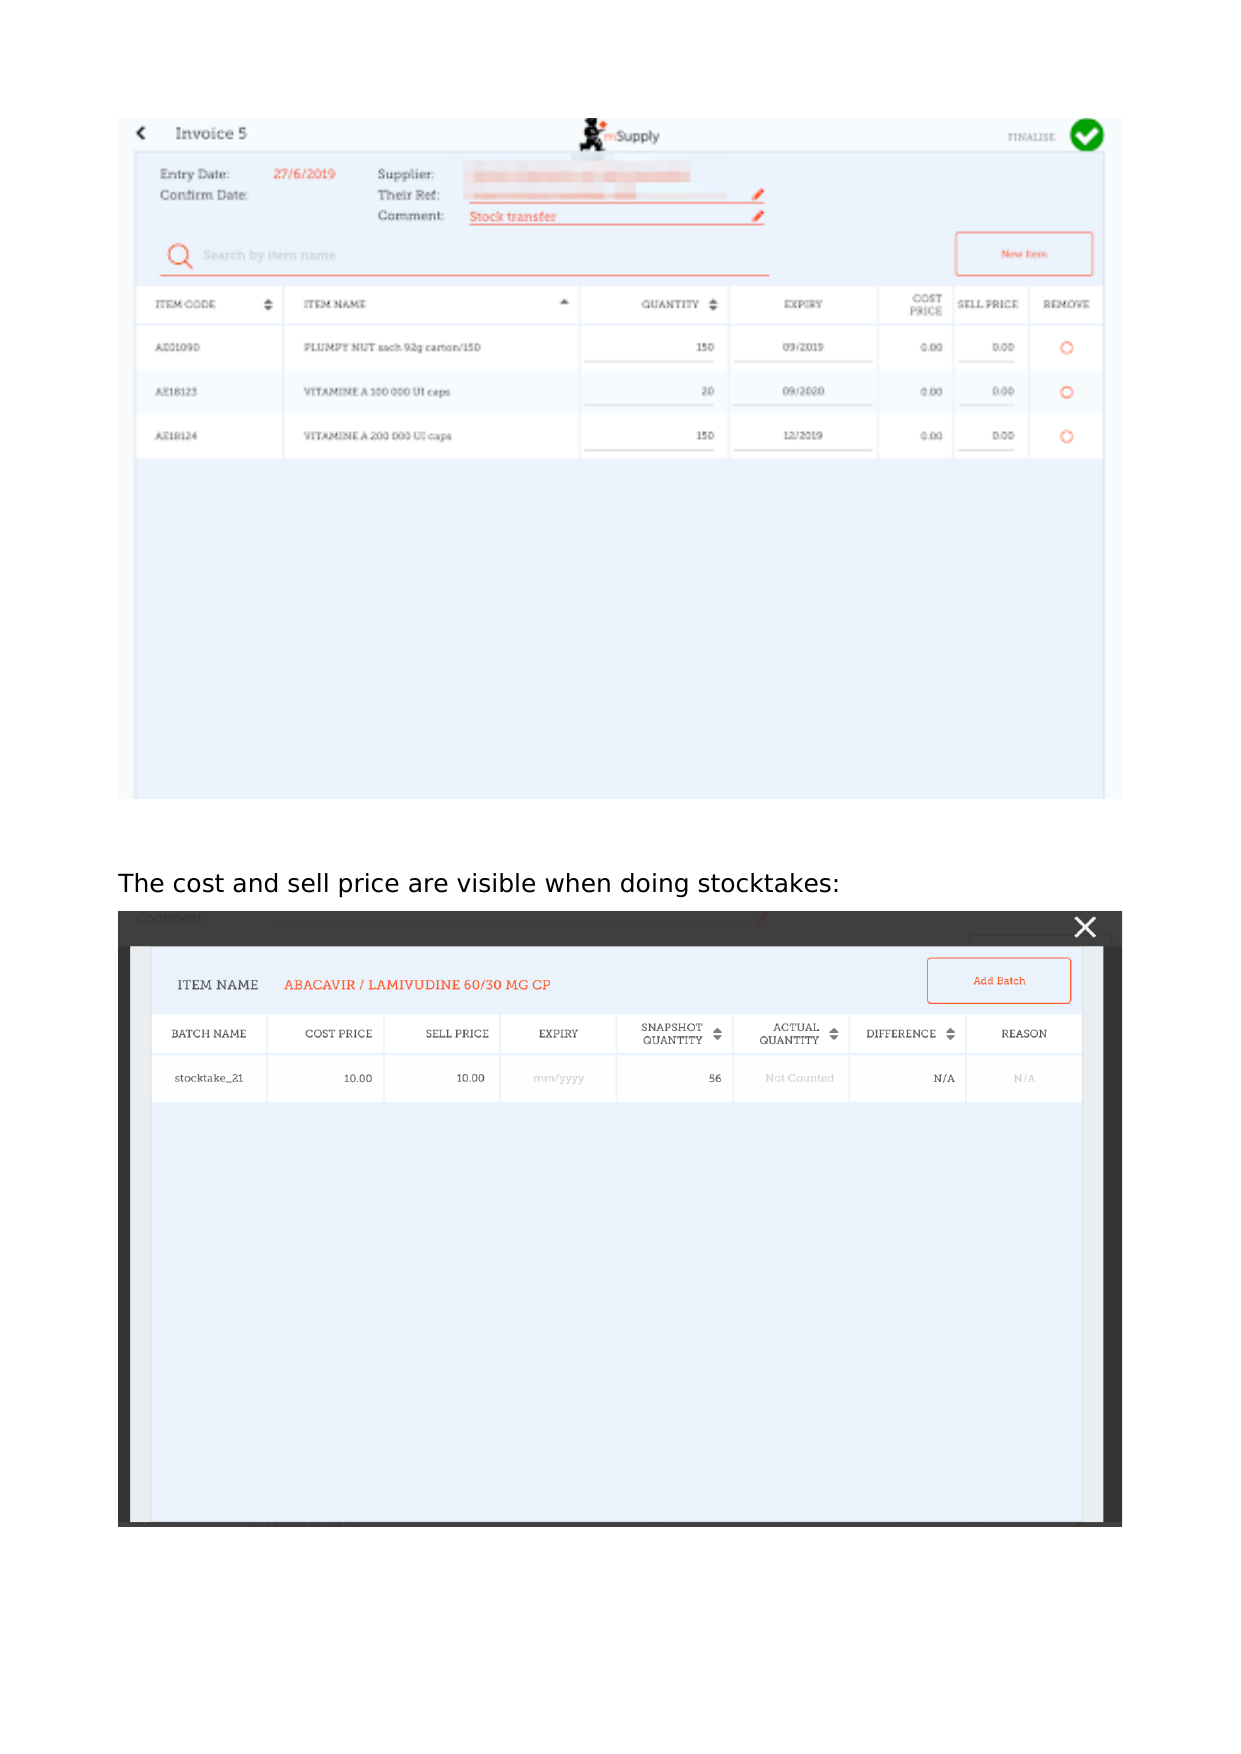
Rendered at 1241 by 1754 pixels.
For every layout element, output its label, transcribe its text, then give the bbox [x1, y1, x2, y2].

picture [118, 118, 1123, 799]
picture [118, 911, 1123, 1527]
text The cost and sell price are visible when doing stocktakes: [118, 869, 1122, 898]
